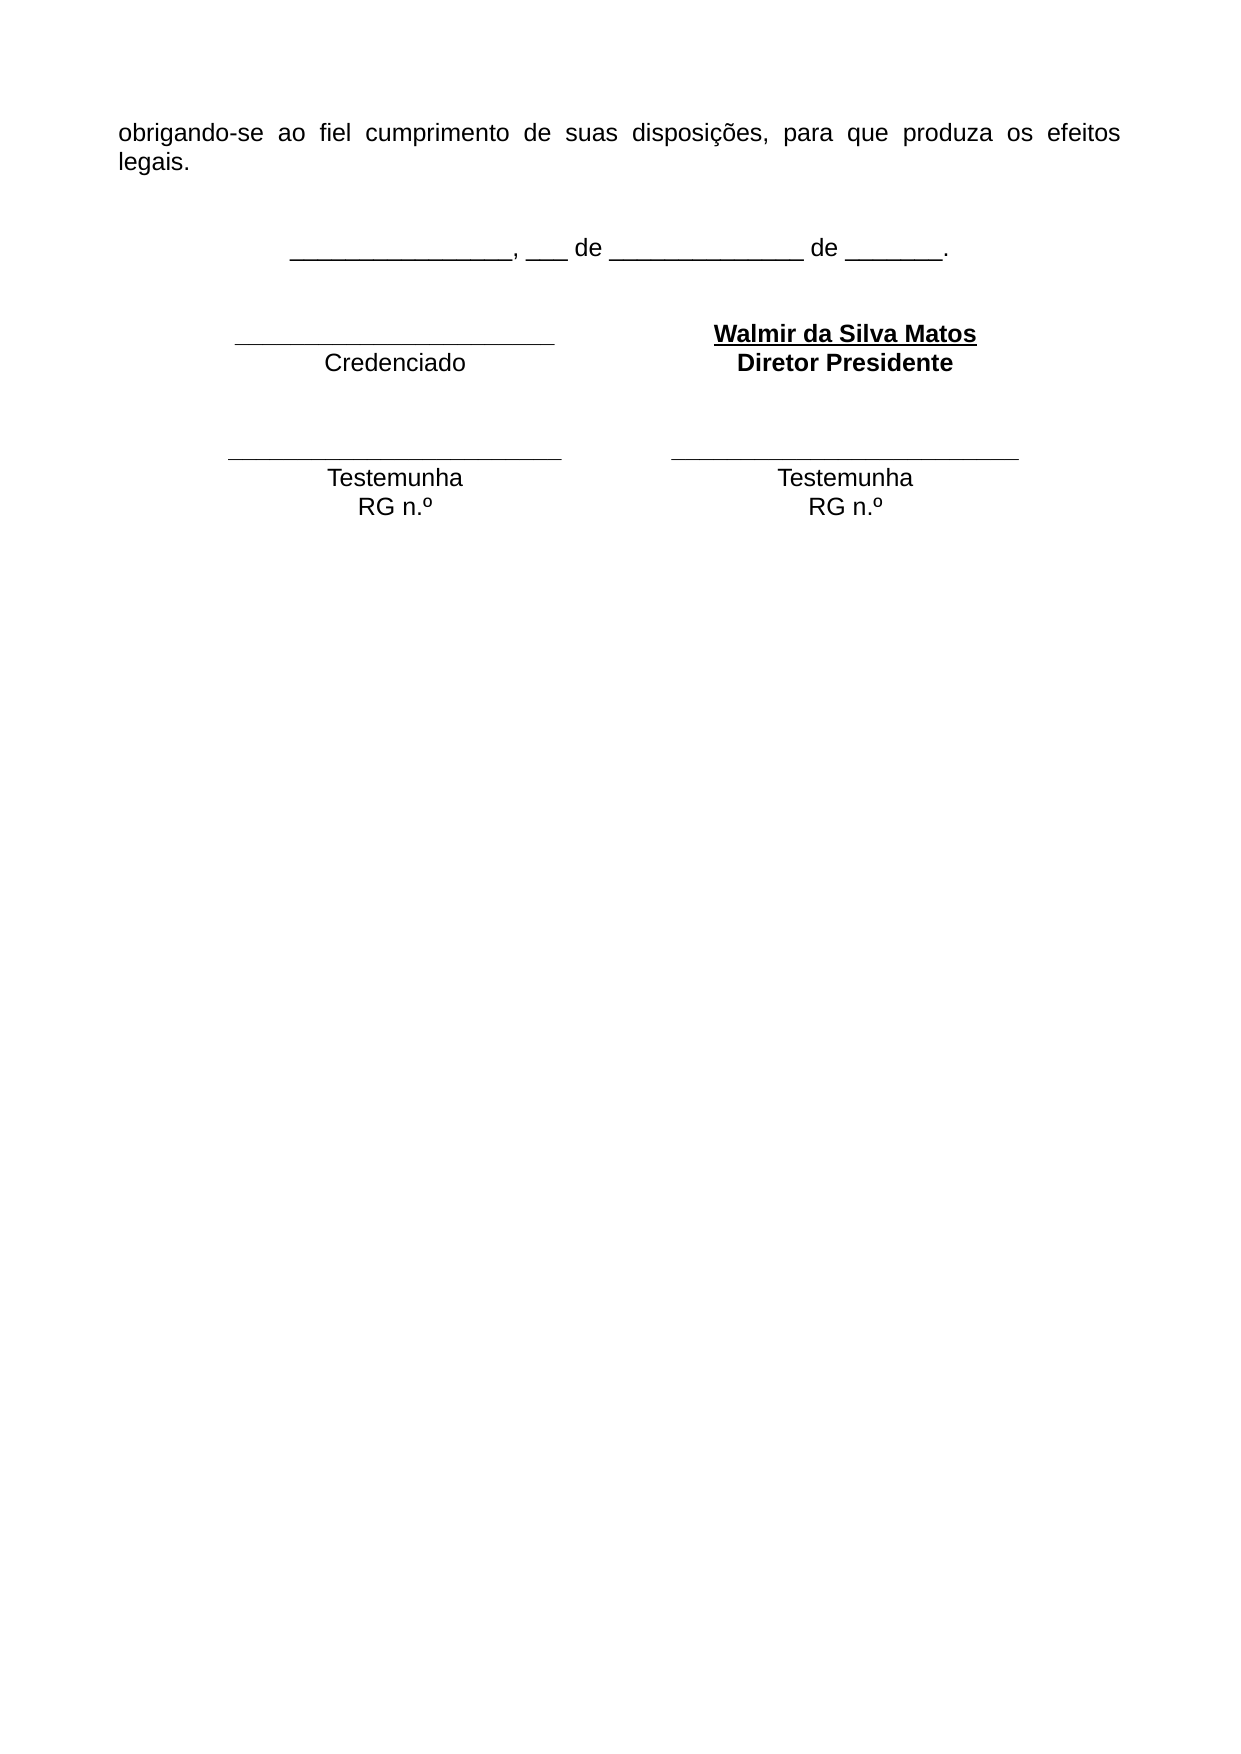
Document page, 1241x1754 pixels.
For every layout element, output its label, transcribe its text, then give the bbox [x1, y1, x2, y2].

table_header _________________________ Testemunha RG n.º [620, 434, 1070, 521]
table_header Walmir da Silva Matos Diretor Presidente [620, 319, 1070, 377]
text obrigando-se ao fiel cumprimento de suas disposições, para que produza os efeitos legais. [118, 118, 1122, 176]
table_header ________________________ Testemunha RG n.º [170, 434, 620, 521]
text ­­­­­­­­­________________, ___ de ______________ de _______. [118, 233, 1122, 262]
table_header _______________________ Credenciado [170, 319, 620, 377]
